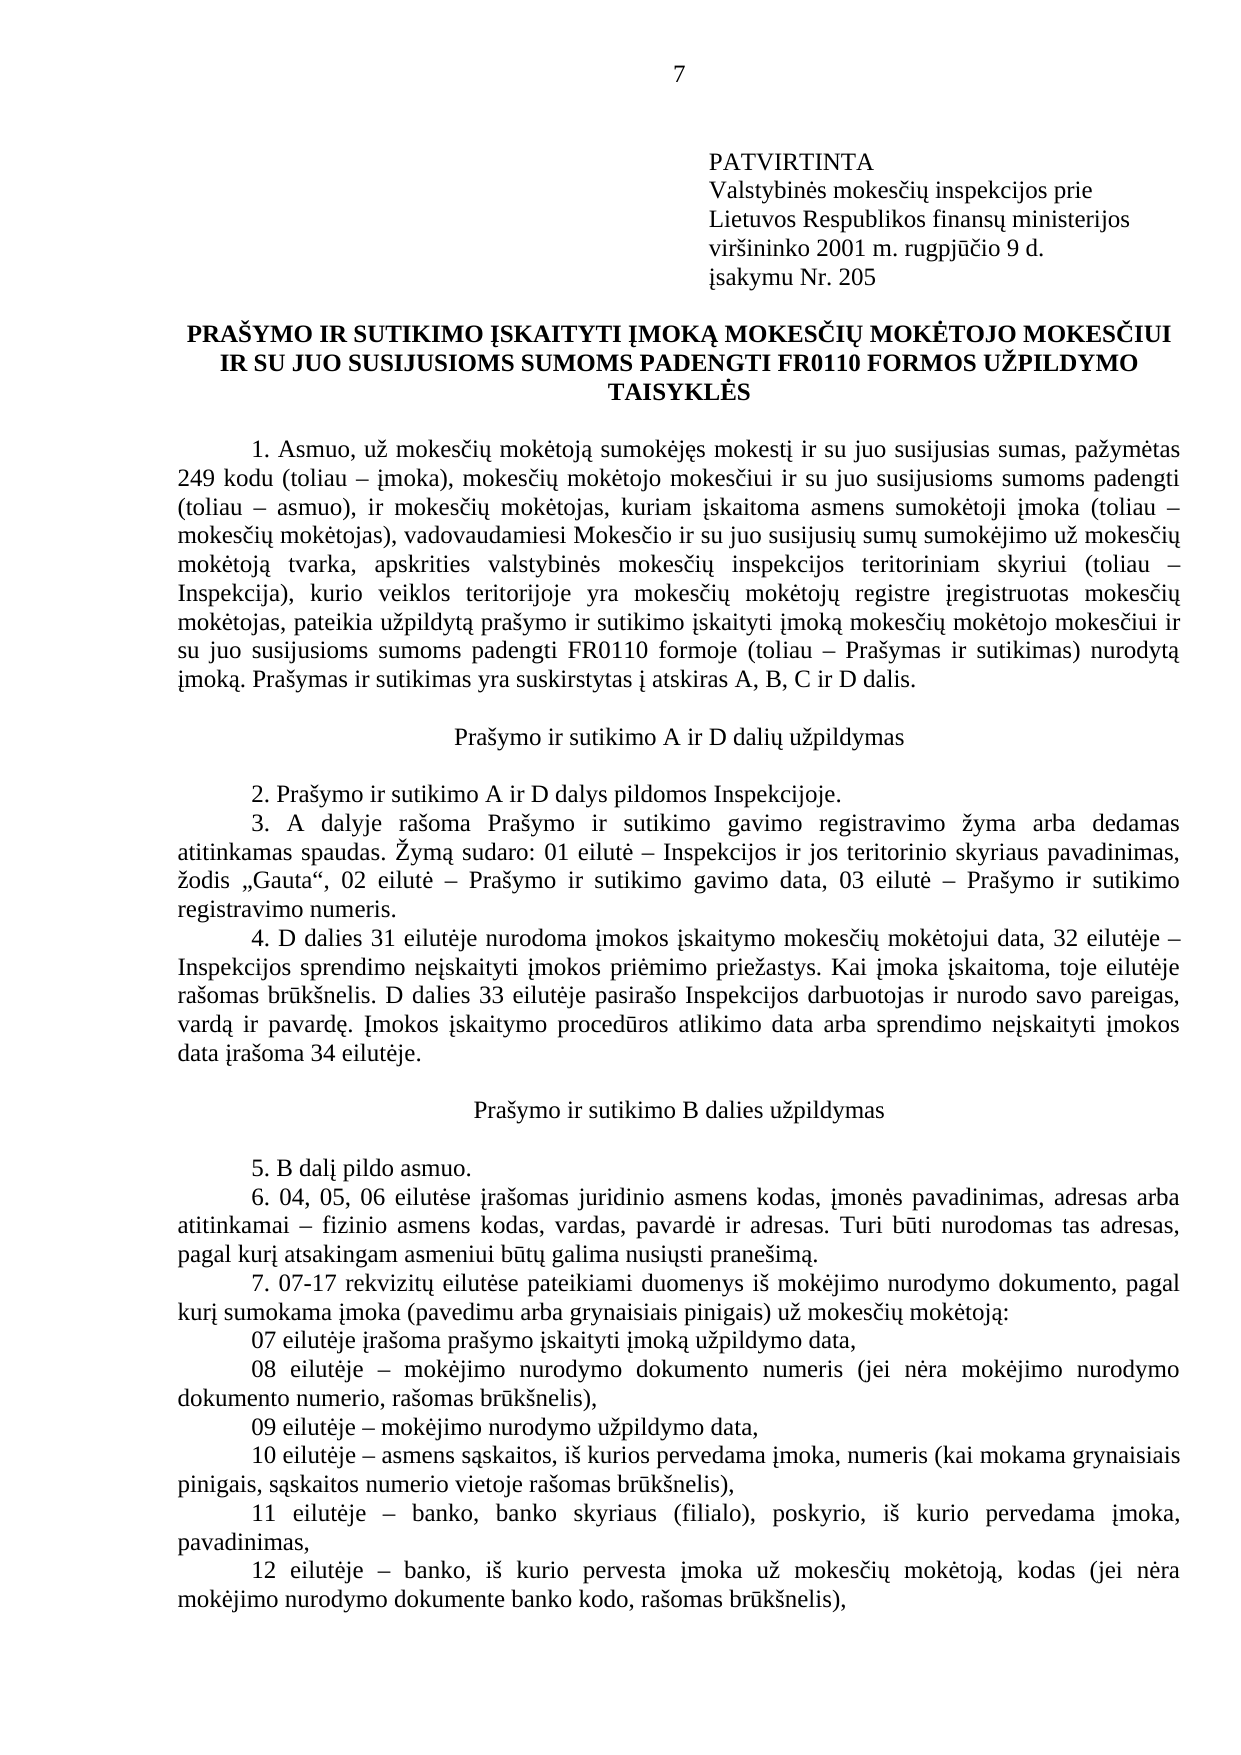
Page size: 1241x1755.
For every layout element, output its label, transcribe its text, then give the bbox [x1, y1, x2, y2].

text 11 eilutėje – banko, banko skyriaus (filialo), poskyrio, iš kurio pervedama įmoka, pavadinimas, [177, 1498, 1181, 1556]
text 6. 04, 05, 06 eilutėse įrašomas juridinio asmens kodas, įmonės pavadinimas, adresas arba atitinkamai – fizinio asmens kodas, vardas, pavardė ir adresas. Turi būti nurodomas tas adresas, pagal kurį atsakingam asmeniui būtų galima nusiųsti pranešimą. [177, 1182, 1181, 1268]
text PRAŠYMO IR SUTIKIMO ĮSKAITYTI ĮMOKĄ MOKESČIŲ MOKĖTOJO MOKESČIUI IR SU JUO SUSIJUSIOMS SUMOMS PADENGTI FR0110 FORMOS UŽPILDYMO TAISYKLĖS [177, 319, 1181, 406]
text 7. 07-17 rekvizitų eilutėse pateikiami duomenys iš mokėjimo nurodymo dokumento, pagal kurį sumokama įmoka (pavedimu arba grynaisiais pinigais) už mokesčių mokėtoją: [177, 1268, 1181, 1326]
text Prašymo ir sutikimo A ir D dalių užpildymas [177, 722, 1181, 751]
text 2. Prašymo ir sutikimo A ir D dalys pildomos Inspekcijoje. [177, 779, 1181, 808]
text 5. B dalį pildo asmuo. [177, 1153, 1181, 1182]
text Prašymo ir sutikimo B dalies užpildymas [177, 1096, 1181, 1124]
text 09 eilutėje – mokėjimo nurodymo užpildymo data, [177, 1412, 1181, 1441]
text 3. A dalyje rašoma Prašymo ir sutikimo gavimo registravimo žyma arba dedamas atitinkamas spaudas. Žymą sudaro: 01 eilutė – Inspekcijos ir jos teritorinio skyriaus pavadinimas, žodis „Gauta“, 02 eilutė – Prašymo ir sutikimo gavimo data, 03 eilutė – Prašymo ir sutikimo registravimo numeris. [177, 808, 1181, 923]
text 12 eilutėje – banko, iš kurio pervesta įmoka už mokesčių mokėtoją, kodas (jei nėra mokėjimo nurodymo dokumente banko kodo, rašomas brūkšnelis), [177, 1556, 1181, 1613]
text 4. D dalies 31 eilutėje nurodoma įmokos įskaitymo mokesčių mokėtojui data, 32 eilutėje – Inspekcijos sprendimo neįskaityti įmokos priėmimo priežastys. Kai įmoka įskaitoma, toje eilutėje rašomas brūkšnelis. D dalies 33 eilutėje pasirašo Inspekcijos darbuotojas ir nurodo savo pareigas, vardą ir pavardę. Įmokos įskaitymo procedūros atlikimo data arba sprendimo neįskaityti įmokos data įrašoma 34 eilutėje. [177, 923, 1181, 1067]
text viršininko 2001 m. rugpjūčio 9 d. [177, 233, 1181, 262]
text 10 eilutėje – asmens sąskaitos, iš kurios pervedama įmoka, numeris (kai mokama grynaisiais pinigais, sąskaitos numerio vietoje rašomas brūkšnelis), [177, 1441, 1181, 1498]
text Lietuvos Respublikos finansų ministerijos [177, 204, 1181, 233]
text Valstybinės mokesčių inspekcijos prie [177, 176, 1181, 204]
text PATVIRTINTA [177, 147, 1181, 176]
text įsakymu Nr. 205 [177, 262, 1181, 291]
text 1. Asmuo, už mokesčių mokėtoją sumokėjęs mokestį ir su juo susijusias sumas, pažymėtas 249 kodu (toliau – įmoka), mokesčių mokėtojo mokesčiui ir su juo susijusioms sumoms padengti (toliau – asmuo), ir mokesčių mokėtojas, kuriam įskaitoma asmens sumokėtoji įmoka (toliau – mokesčių mokėtojas), vadovaudamiesi Mokesčio ir su juo susijusių sumų sumokėjimo už mokesčių mokėtoją tvarka, apskrities valstybinės mokesčių inspekcijos teritoriniam skyriui (toliau – Inspekcija), kurio veiklos teritorijoje yra mokesčių mokėtojų registre įregistruotas mokesčių mokėtojas, pateikia užpildytą prašymo ir sutikimo įskaityti įmoką mokesčių mokėtojo mokesčiui ir su juo susijusioms sumoms padengti FR0110 formoje (toliau – Prašymas ir sutikimas) nurodytą įmoką. Prašymas ir sutikimas yra suskirstytas į atskiras A, B, C ir D dalis. [177, 434, 1181, 693]
text 07 eilutėje įrašoma prašymo įskaityti įmoką užpildymo data, [177, 1326, 1181, 1354]
text 08 eilutėje – mokėjimo nurodymo dokumento numeris (jei nėra mokėjimo nurodymo dokumento numerio, rašomas brūkšnelis), [177, 1354, 1181, 1412]
